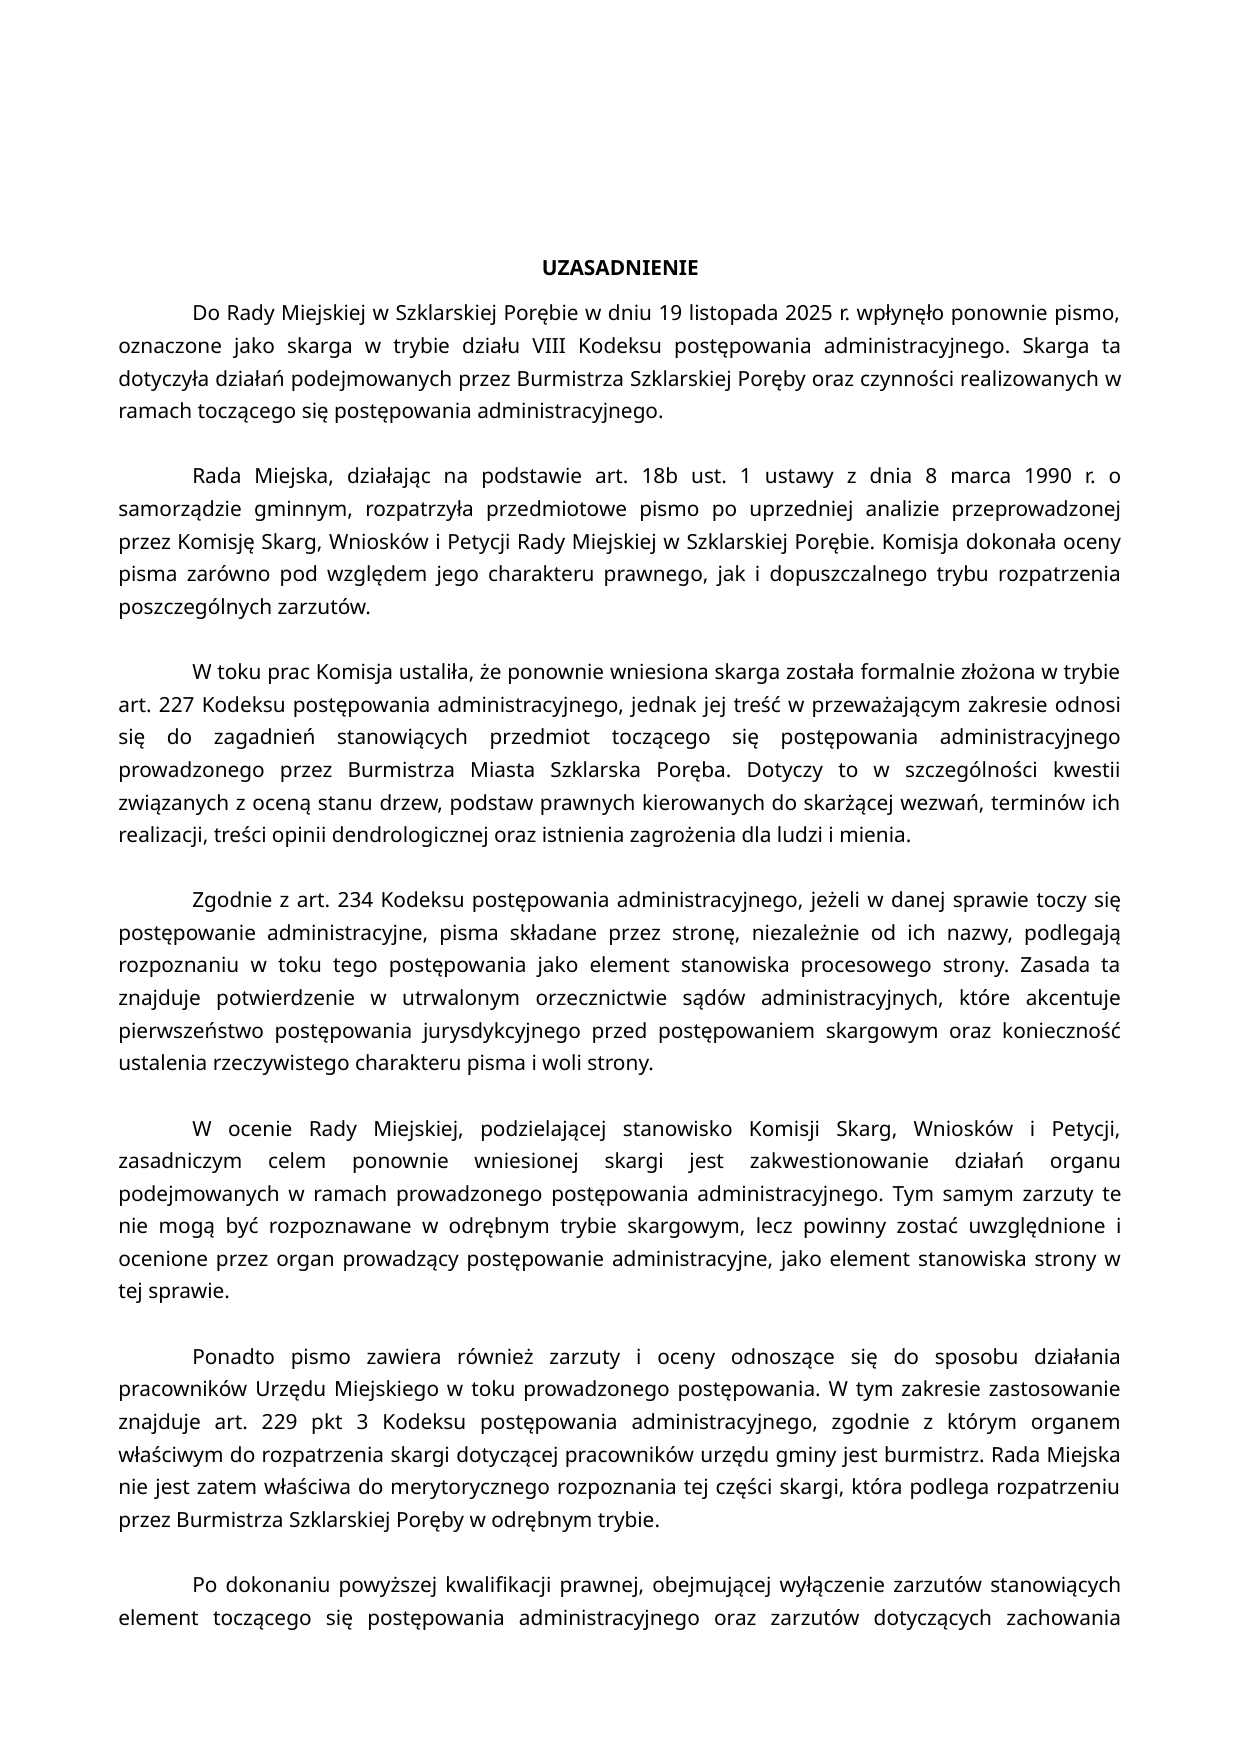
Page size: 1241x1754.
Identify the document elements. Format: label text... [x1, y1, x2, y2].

text Po dokonaniu powyższej kwalifikacji prawnej, obejmującej wyłączenie zarzutów stanowiących element toczącego się postępowania administracyjnego oraz zarzutów dotyczących zachowania [118, 1570, 1122, 1631]
text UZASADNIENIE [118, 253, 1122, 282]
text Zgodnie z art. 234 Kodeksu postępowania administracyjnego, jeżeli w danej sprawie toczy się postępowanie administracyjne, pisma składane przez stronę, niezależnie od ich nazwy, podlegają rozpoznaniu w toku tego postępowania jako element stanowiska procesowego strony. Zasada ta znajduje potwierdzenie w utrwalonym orzecznictwie sądów administracyjnych, które akcentuje pierwszeństwo postępowania jurysdykcyjnego przed postępowaniem skargowym oraz konieczność ustalenia rzeczywistego charakteru pisma i woli strony. [118, 885, 1122, 1077]
text Do Rady Miejskiej w Szklarskiej Porębie w dniu 19 listopada 2025 r. wpłynęło ponownie pismo, oznaczone jako skarga w trybie działu VIII Kodeksu postępowania administracyjnego. Skarga ta dotyczyła działań podejmowanych przez Burmistrza Szklarskiej Poręby oraz czynności realizowanych w ramach toczącego się postępowania administracyjnego. [118, 298, 1122, 425]
text Ponadto pismo zawiera również zarzuty i oceny odnoszące się do sposobu działania pracowników Urzędu Miejskiego w toku prowadzonego postępowania. W tym zakresie zastosowanie znajduje art. 229 pkt 3 Kodeksu postępowania administracyjnego, zgodnie z którym organem właściwym do rozpatrzenia skargi dotyczącej pracowników urzędu gminy jest burmistrz. Rada Miejska nie jest zatem właściwa do merytorycznego rozpoznania tej części skargi, która podlega rozpatrzeniu przez Burmistrza Szklarskiej Poręby w odrębnym trybie. [118, 1342, 1122, 1533]
text W toku prac Komisja ustaliła, że ponownie wniesiona skarga została formalnie złożona w trybie art. 227 Kodeksu postępowania administracyjnego, jednak jej treść w przeważającym zakresie odnosi się do zagadnień stanowiących przedmiot toczącego się postępowania administracyjnego prowadzonego przez Burmistrza Miasta Szklarska Poręba. Dotyczy to w szczególności kwestii związanych z oceną stanu drzew, podstaw prawnych kierowanych do skarżącej wezwań, terminów ich realizacji, treści opinii dendrologicznej oraz istnienia zagrożenia dla ludzi i mienia. [118, 657, 1122, 849]
text W ocenie Rady Miejskiej, podzielającej stanowisko Komisji Skarg, Wniosków i Petycji, zasadniczym celem ponownie wniesionej skargi jest zakwestionowanie działań organu podejmowanych w ramach prowadzonego postępowania administracyjnego. Tym samym zarzuty te nie mogą być rozpoznawane w odrębnym trybie skargowym, lecz powinny zostać uwzględnione i ocenione przez organ prowadzący postępowanie administracyjne, jako element stanowiska strony w tej sprawie. [118, 1114, 1122, 1305]
text Rada Miejska, działając na podstawie art. 18b ust. 1 ustawy z dnia 8 marca 1990 r. o samorządzie gminnym, rozpatrzyła przedmiotowe pismo po uprzedniej analizie przeprowadzonej przez Komisję Skarg, Wniosków i Petycji Rady Miejskiej w Szklarskiej Porębie. Komisja dokonała oceny pisma zarówno pod względem jego charakteru prawnego, jak i dopuszczalnego trybu rozpatrzenia poszczególnych zarzutów. [118, 462, 1122, 620]
